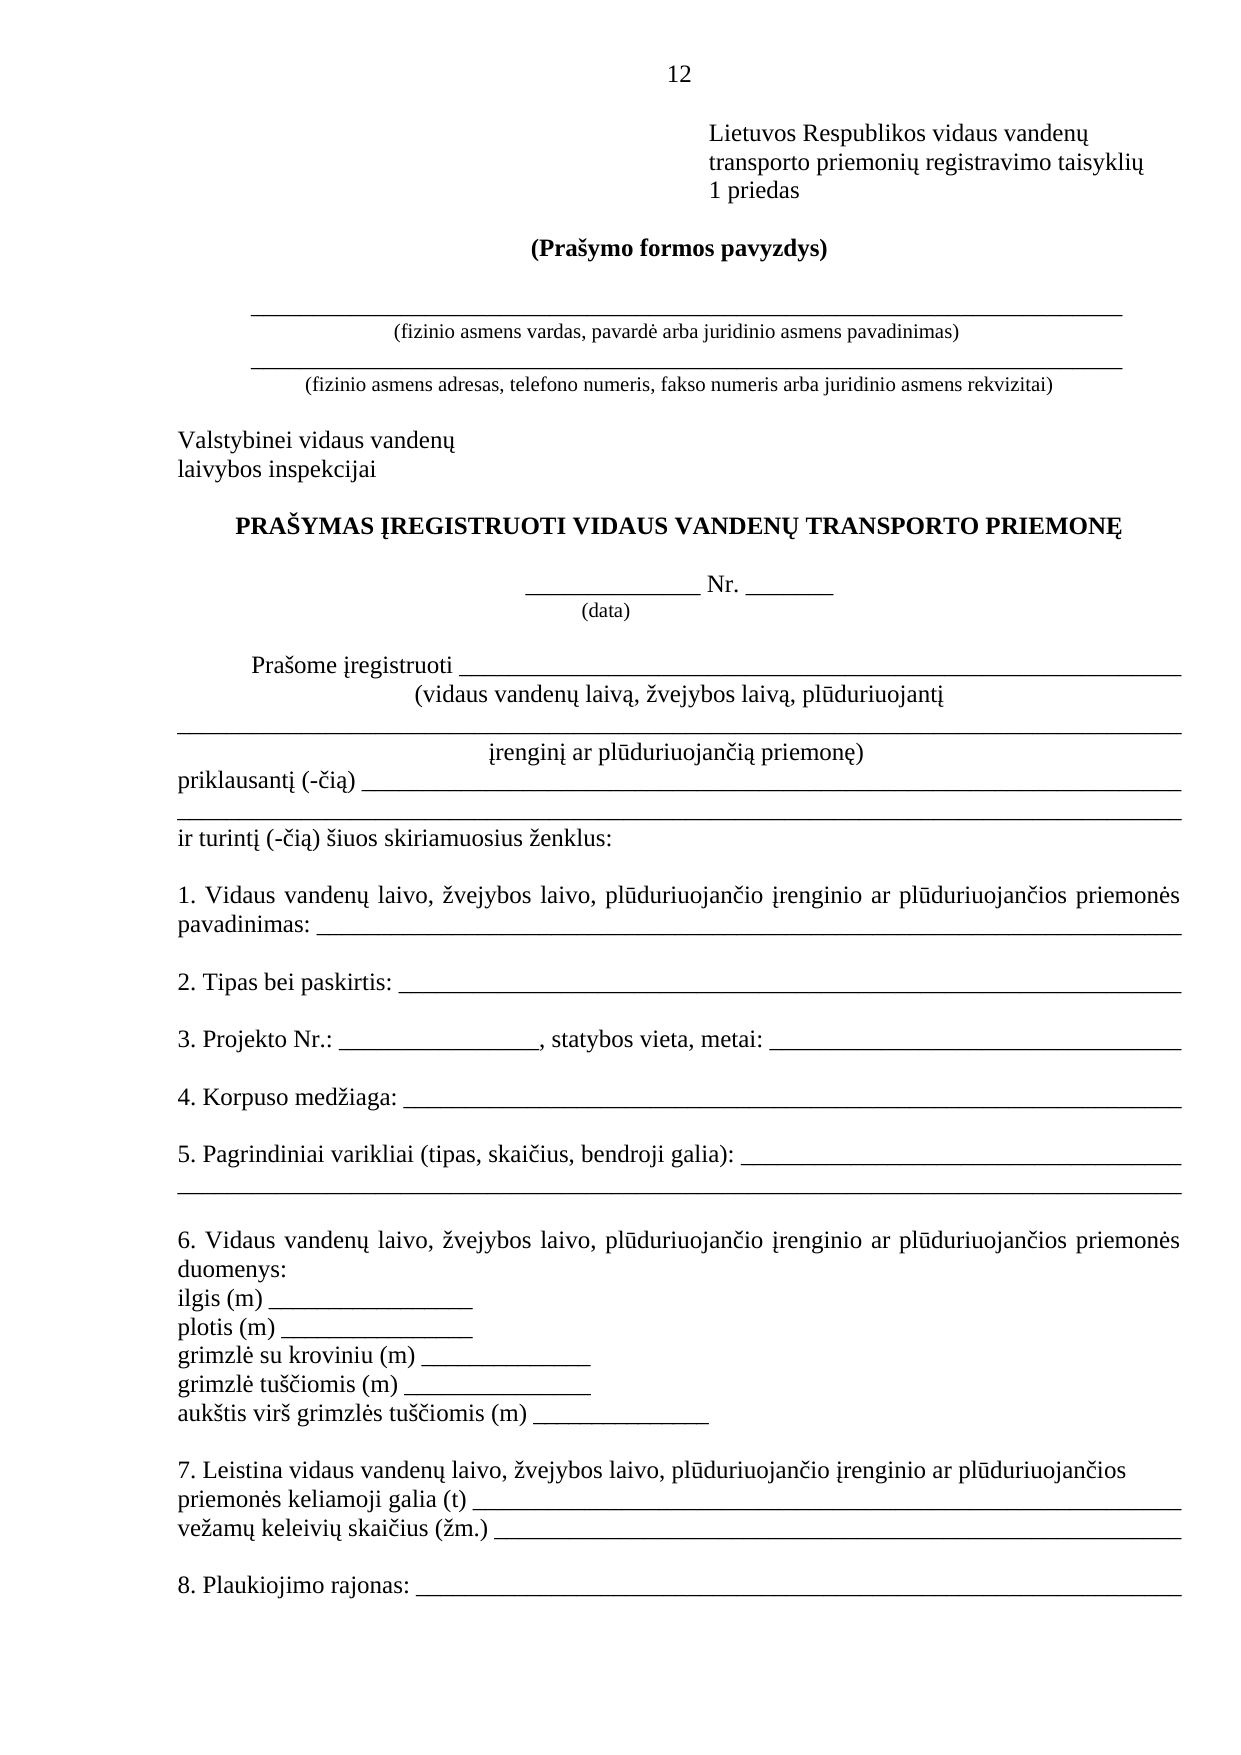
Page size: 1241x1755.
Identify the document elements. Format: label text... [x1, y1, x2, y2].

text priklausantį (-čią) [177, 765, 1181, 794]
text grimzlė su kroviniu (m) [177, 1340, 1181, 1369]
text grimzlė tuščiomis (m) [177, 1369, 1181, 1398]
text 3. Projekto Nr.: ________________, statybos vieta, metai: [177, 1024, 1181, 1053]
text __ [177, 1168, 1181, 1193]
text Valstybinei vidaus vandenų [177, 425, 1181, 454]
text 1. Vidaus vandenų laivo, žvejybos laivo, plūduriuojančio įrenginio ar plūduriuojančios priemonės pavadinimas: [177, 880, 1181, 938]
text 2. Tipas bei paskirtis: [177, 967, 1181, 995]
text 7. Leistina vidaus vandenų laivo, žvejybos laivo, plūduriuojančio įrenginio ar plūduriuojančios priemonės keliamoji galia (t) [177, 1455, 1181, 1513]
text (vidaus vandenų laivą, žvejybos laivą, plūduriuojantį [177, 679, 1181, 708]
text ilgis (m) [177, 1283, 1181, 1312]
text transporto priemonių registravimo taisyklių [177, 147, 1181, 176]
text 5. Pagrindiniai varikliai (tipas, skaičius, bendroji galia): [177, 1139, 1181, 1168]
text vežamų keleivių skaičius (žm.) [177, 1513, 1181, 1542]
text (data) [177, 597, 1181, 622]
text 1 priedas [177, 176, 1181, 204]
text 4. Korpuso medžiaga: [177, 1082, 1181, 1110]
text PRAŠYMAS ĮREGISTRUOTI VIDAUS VANDENŲ TRANSPORTO PRIEMONĘ [177, 511, 1181, 540]
text 8. Plaukiojimo rajonas: [177, 1570, 1181, 1599]
text Lietuvos Respublikos vidaus vandenų [709, 118, 1181, 147]
text (fizinio asmens vardas, pavardė arba juridinio asmens pavadinimas) [177, 319, 1181, 343]
text ir turintį (-čią) šiuos skiriamuosius ženklus: [177, 823, 1181, 852]
text laivybos inspekcijai [177, 454, 1181, 482]
text (Prašymo formos pavyzdys) [177, 233, 1181, 262]
text 6. Vidaus vandenų laivo, žvejybos laivo, plūduriuojančio įrenginio ar plūduriuojančios priemonės duomenys: [177, 1225, 1181, 1283]
text įrenginį ar plūduriuojančią priemonę) [177, 737, 1181, 765]
text aukštis virš grimzlės tuščiomis (m) [177, 1398, 1181, 1427]
text (fizinio asmens adresas, telefono numeris, fakso numeris arba juridinio asmens rekvizitai) [177, 372, 1181, 396]
text Prašome įregistruoti [177, 650, 1181, 679]
text plotis (m) [177, 1312, 1181, 1340]
text ______________ Nr. _______ [177, 569, 1181, 597]
